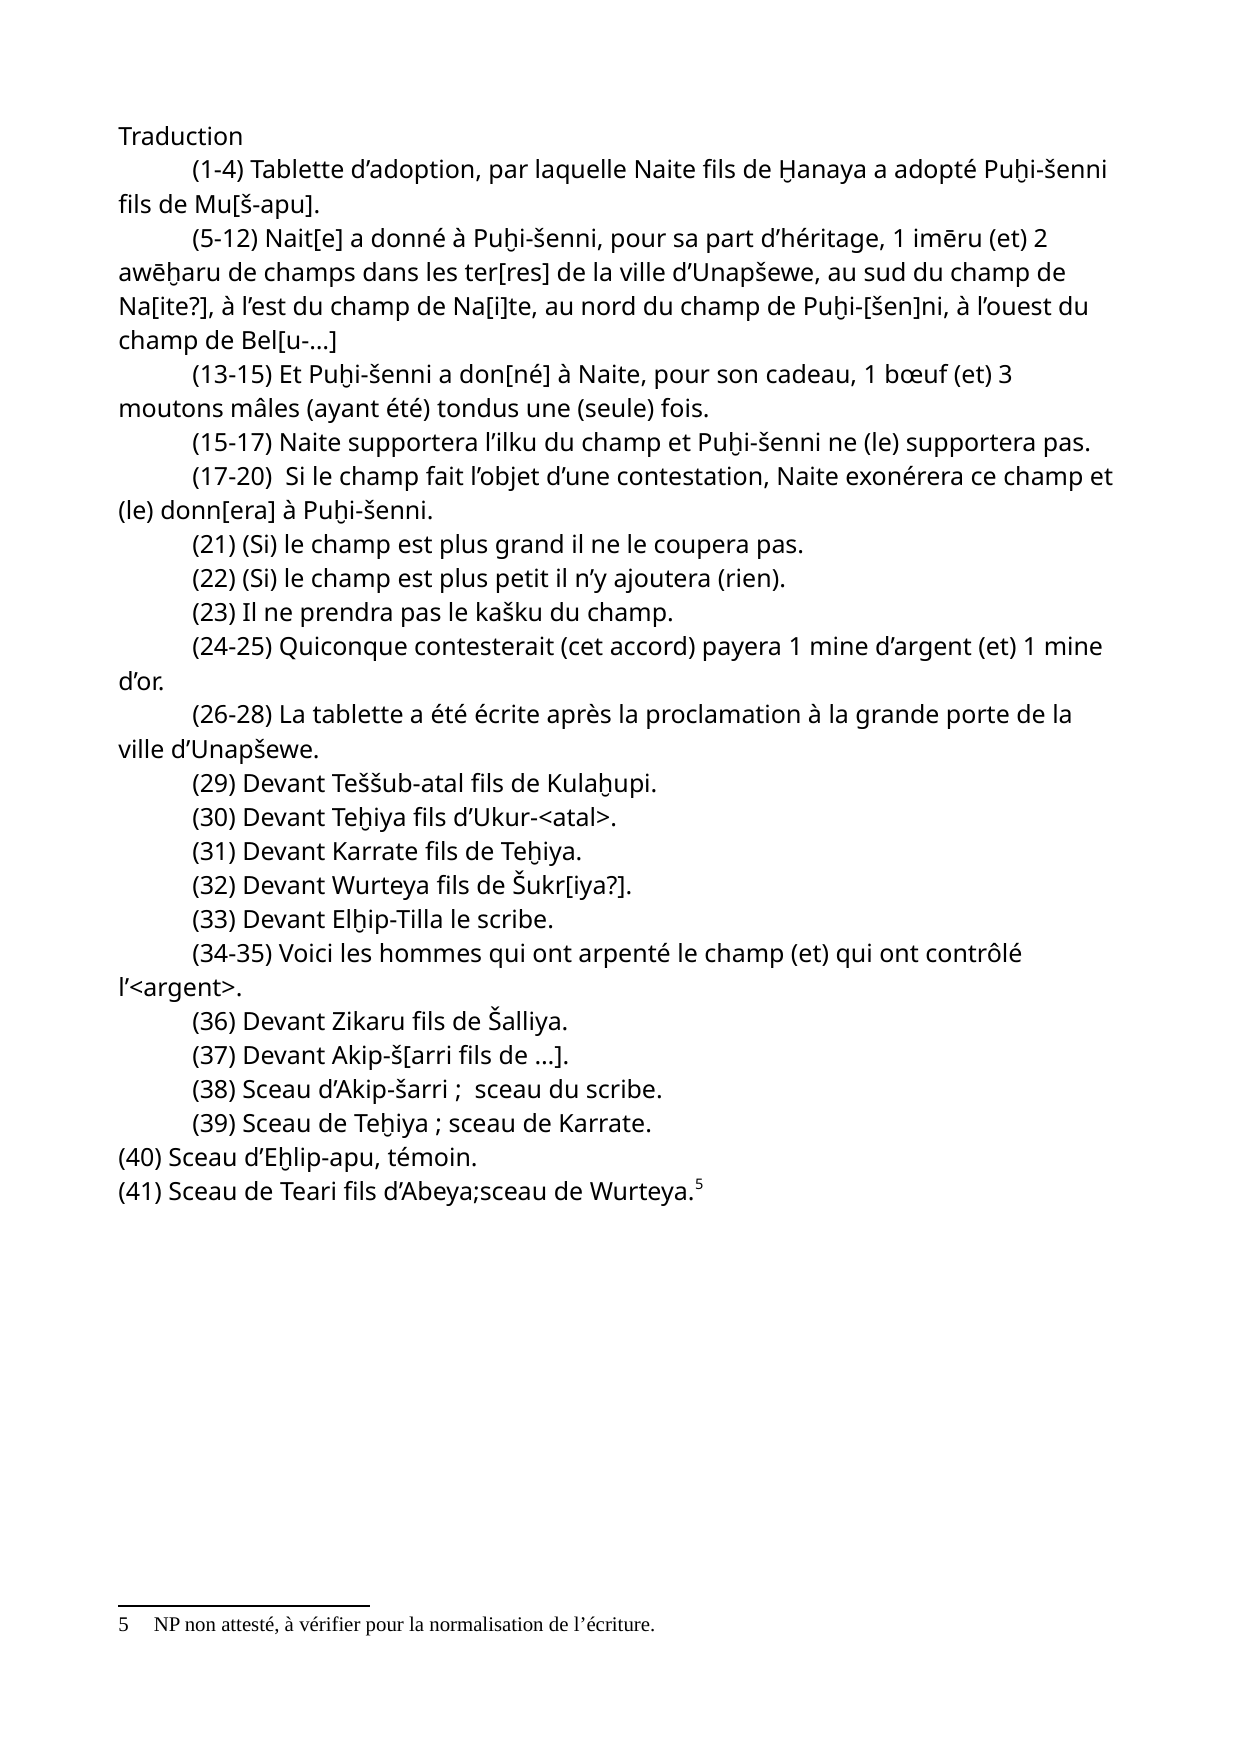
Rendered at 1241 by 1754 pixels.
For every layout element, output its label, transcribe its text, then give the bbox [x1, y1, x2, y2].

text (26-28) La tablette a été écrite après la proclamation à la grande porte de la ville d’Unapšewe. [118, 697, 1122, 765]
text (21) (Si) le champ est plus grand il ne le coupera pas. [118, 527, 1122, 561]
text (30) Devant Teḫiya fils d’Ukur-<atal>. [118, 799, 1122, 833]
text (33) Devant Elḫip-Tilla le scribe. [118, 902, 1122, 936]
text (15-17) Naite supportera l’ilku du champ et Puḫi-šenni ne (le) supportera pas. [118, 425, 1122, 459]
text (37) Devant Akip-š[arri fils de …]. [118, 1038, 1122, 1072]
text (23) Il ne prendra pas le kašku du champ. [118, 595, 1122, 629]
text (13-15) Et Puḫi-šenni a don[né] à Naite, pour son cadeau, 1 bœuf (et) 3 moutons mâles (ayant été) tondus une (seule) fois. [118, 357, 1122, 425]
text (34-35) Voici les hommes qui ont arpenté le champ (et) qui ont contrôlé l’<argent>. [118, 936, 1122, 1004]
text (5-12) Nait[e] a donné à Puḫi-šenni, pour sa part d’héritage, 1 imēru (et) 2 awēḫaru de champs dans les ter[res] de la ville d’Unapšewe, au sud du champ de Na[ite?], à l’est du champ de Na[i]te, au nord du champ de Puḫi-[šen]ni, à l’ouest du champ de Bel[u-…] [118, 220, 1122, 357]
text (22) (Si) le champ est plus petit il n’y ajoutera (rien). [118, 561, 1122, 595]
text (38) Sceau d’Akip-šarri ; sceau du scribe. [118, 1072, 1122, 1106]
text (41) Sceau de Teari fils d’Abeya;sceau de Wurteya. [118, 1174, 1122, 1208]
text (1-4) Tablette d’adoption, par laquelle Naite fils de Ḫanaya a adopté Puḫi-šenni fils de Mu[š-apu]. [118, 152, 1122, 220]
text (32) Devant Wurteya fils de Šukr[iya?]. [118, 867, 1122, 902]
text (31) Devant Karrate fils de Teḫiya. [118, 833, 1122, 867]
text (24-25) Quiconque contesterait (cet accord) payera 1 mine d’argent (et) 1 mine d’or. [118, 629, 1122, 697]
text Traduction [118, 118, 1122, 152]
text (39) Sceau de Teḫiya ; sceau de Karrate. [118, 1106, 1122, 1140]
text (40) Sceau d’Eḫlip-apu, témoin. [118, 1140, 1122, 1174]
text (29) Devant Teššub-atal fils de Kulaḫupi. [118, 765, 1122, 799]
text (17-20) Si le champ fait l’objet d’une contestation, Naite exonérera ce champ et (le) donn[era] à Puḫi-šenni. [118, 459, 1122, 527]
text NP non attesté, à vérifier pour la normalisation de l’écriture. [118, 1612, 1122, 1636]
text (36) Devant Zikaru fils de Šalliya. [118, 1004, 1122, 1038]
